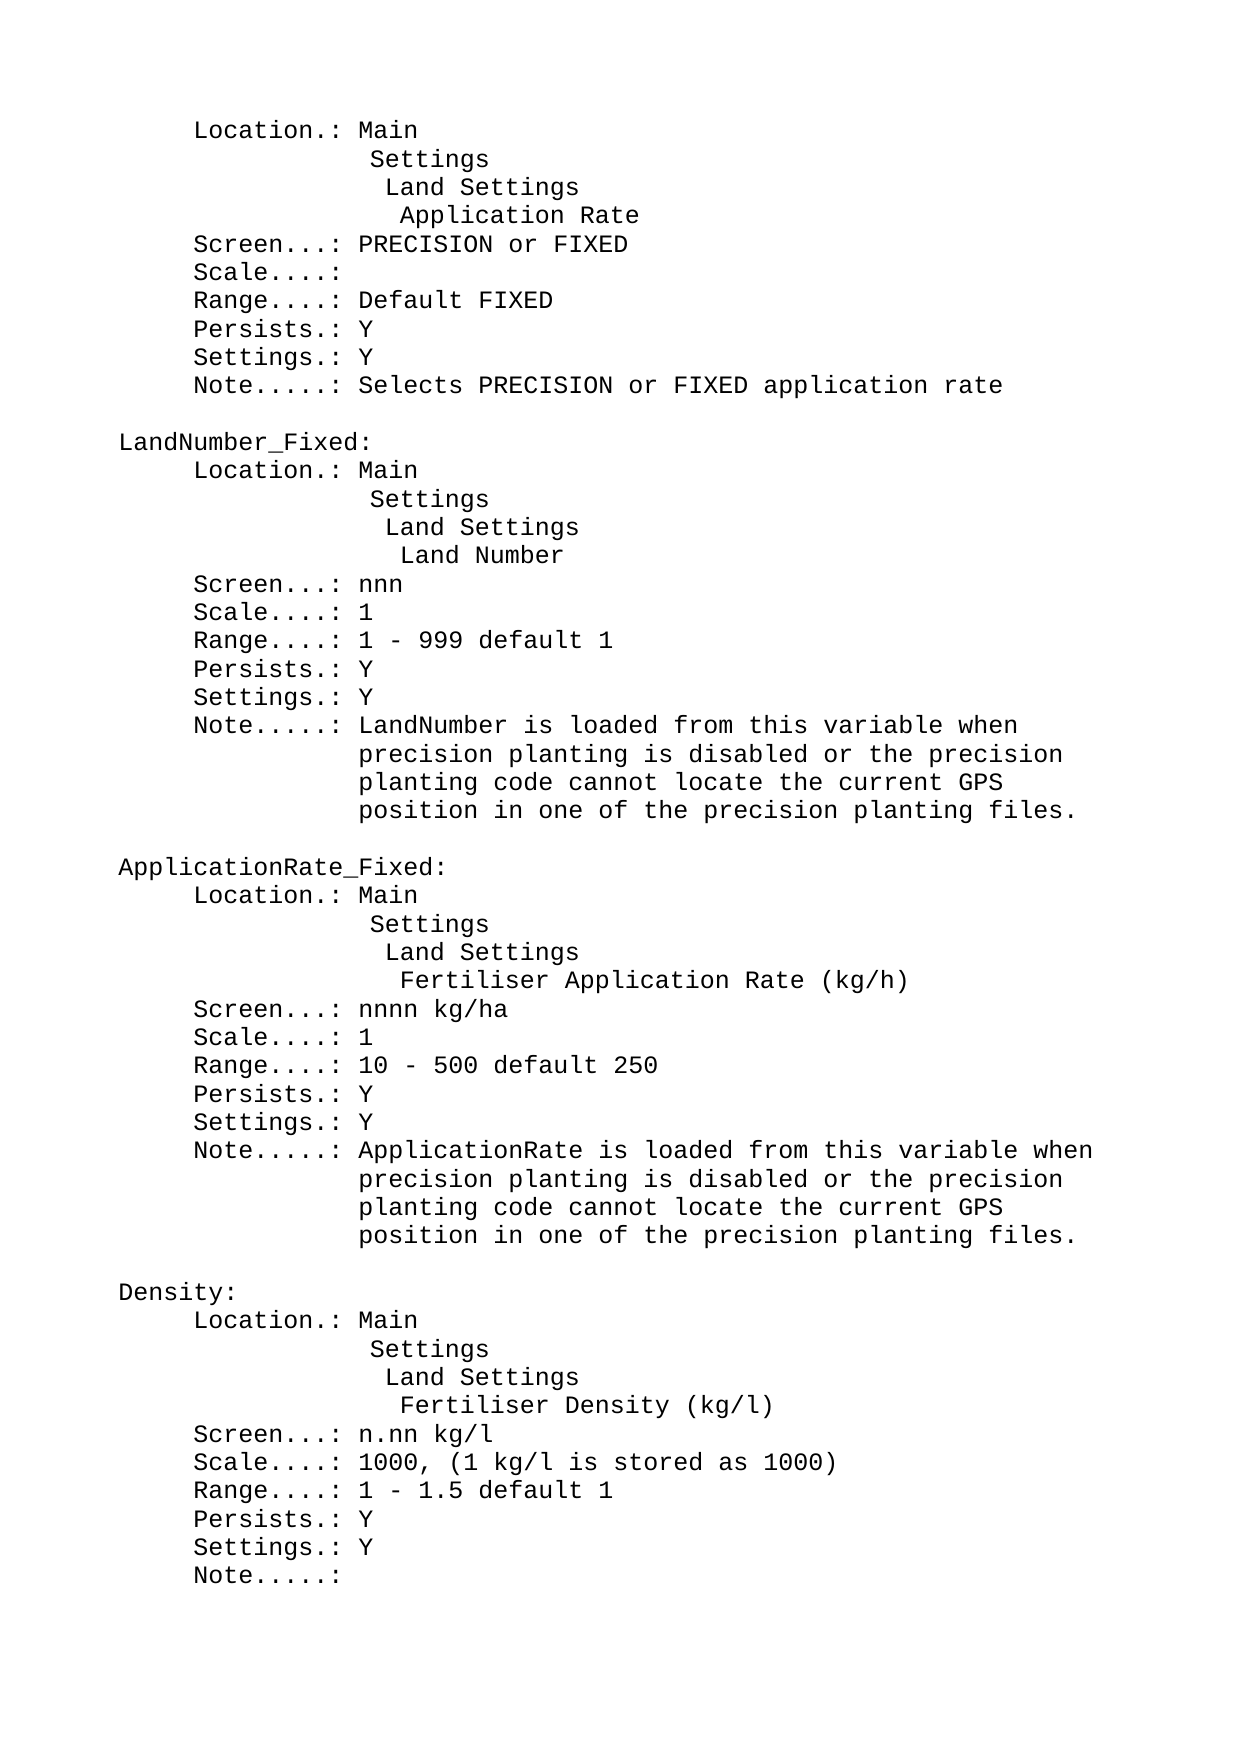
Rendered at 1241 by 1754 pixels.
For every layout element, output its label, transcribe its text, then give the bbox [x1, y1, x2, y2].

text Range....: 10 - 500 default 250 [118, 1053, 1122, 1081]
text Screen...: nnn [118, 571, 1122, 600]
text Settings.: Y [118, 345, 1122, 373]
text Settings [118, 1336, 1122, 1365]
text Note.....: Selects PRECISION or FIXED application rate [118, 373, 1122, 401]
text Note.....: LandNumber is loaded from this variable when [118, 713, 1122, 741]
text Settings.: Y [118, 685, 1122, 713]
text Persists.: Y [118, 1081, 1122, 1110]
text Settings [118, 486, 1122, 515]
text Location.: Main [118, 118, 1122, 146]
text Range....: Default FIXED [118, 288, 1122, 316]
text Land Settings [118, 1365, 1122, 1393]
text precision planting is disabled or the precision [118, 741, 1122, 770]
text Location.: Main [118, 1308, 1122, 1336]
text Range....: 1 - 999 default 1 [118, 628, 1122, 656]
text Scale....: 1 [118, 1025, 1122, 1053]
text Settings [118, 146, 1122, 175]
text Scale....: [118, 260, 1122, 288]
text planting code cannot locate the current GPS [118, 770, 1122, 798]
text Land Settings [118, 175, 1122, 203]
text Persists.: Y [118, 316, 1122, 345]
text Land Settings [118, 515, 1122, 543]
text Persists.: Y [118, 1506, 1122, 1535]
text Fertiliser Application Rate (kg/h) [118, 968, 1122, 996]
text Range....: 1 - 1.5 default 1 [118, 1478, 1122, 1506]
text Note.....: ApplicationRate is loaded from this variable when [118, 1138, 1122, 1166]
text precision planting is disabled or the precision [118, 1166, 1122, 1195]
text Settings [118, 911, 1122, 940]
text ApplicationRate_Fixed: [118, 855, 1122, 883]
text Screen...: PRECISION or FIXED [118, 231, 1122, 260]
text LandNumber_Fixed: [118, 430, 1122, 458]
text Location.: Main [118, 458, 1122, 486]
text Location.: Main [118, 883, 1122, 911]
text Settings.: Y [118, 1535, 1122, 1563]
text Fertiliser Density (kg/l) [118, 1393, 1122, 1421]
text Persists.: Y [118, 656, 1122, 685]
text planting code cannot locate the current GPS [118, 1195, 1122, 1223]
text Settings.: Y [118, 1110, 1122, 1138]
text Scale....: 1000, (1 kg/l is stored as 1000) [118, 1450, 1122, 1478]
text Land Settings [118, 940, 1122, 968]
text Note.....: [118, 1563, 1122, 1591]
text Land Number [118, 543, 1122, 571]
text Scale....: 1 [118, 600, 1122, 628]
text position in one of the precision planting files. [118, 1223, 1122, 1251]
text Application Rate [118, 203, 1122, 231]
text Screen...: n.nn kg/l [118, 1421, 1122, 1450]
text Density: [118, 1280, 1122, 1308]
text position in one of the precision planting files. [118, 798, 1122, 826]
text Screen...: nnnn kg/ha [118, 996, 1122, 1025]
